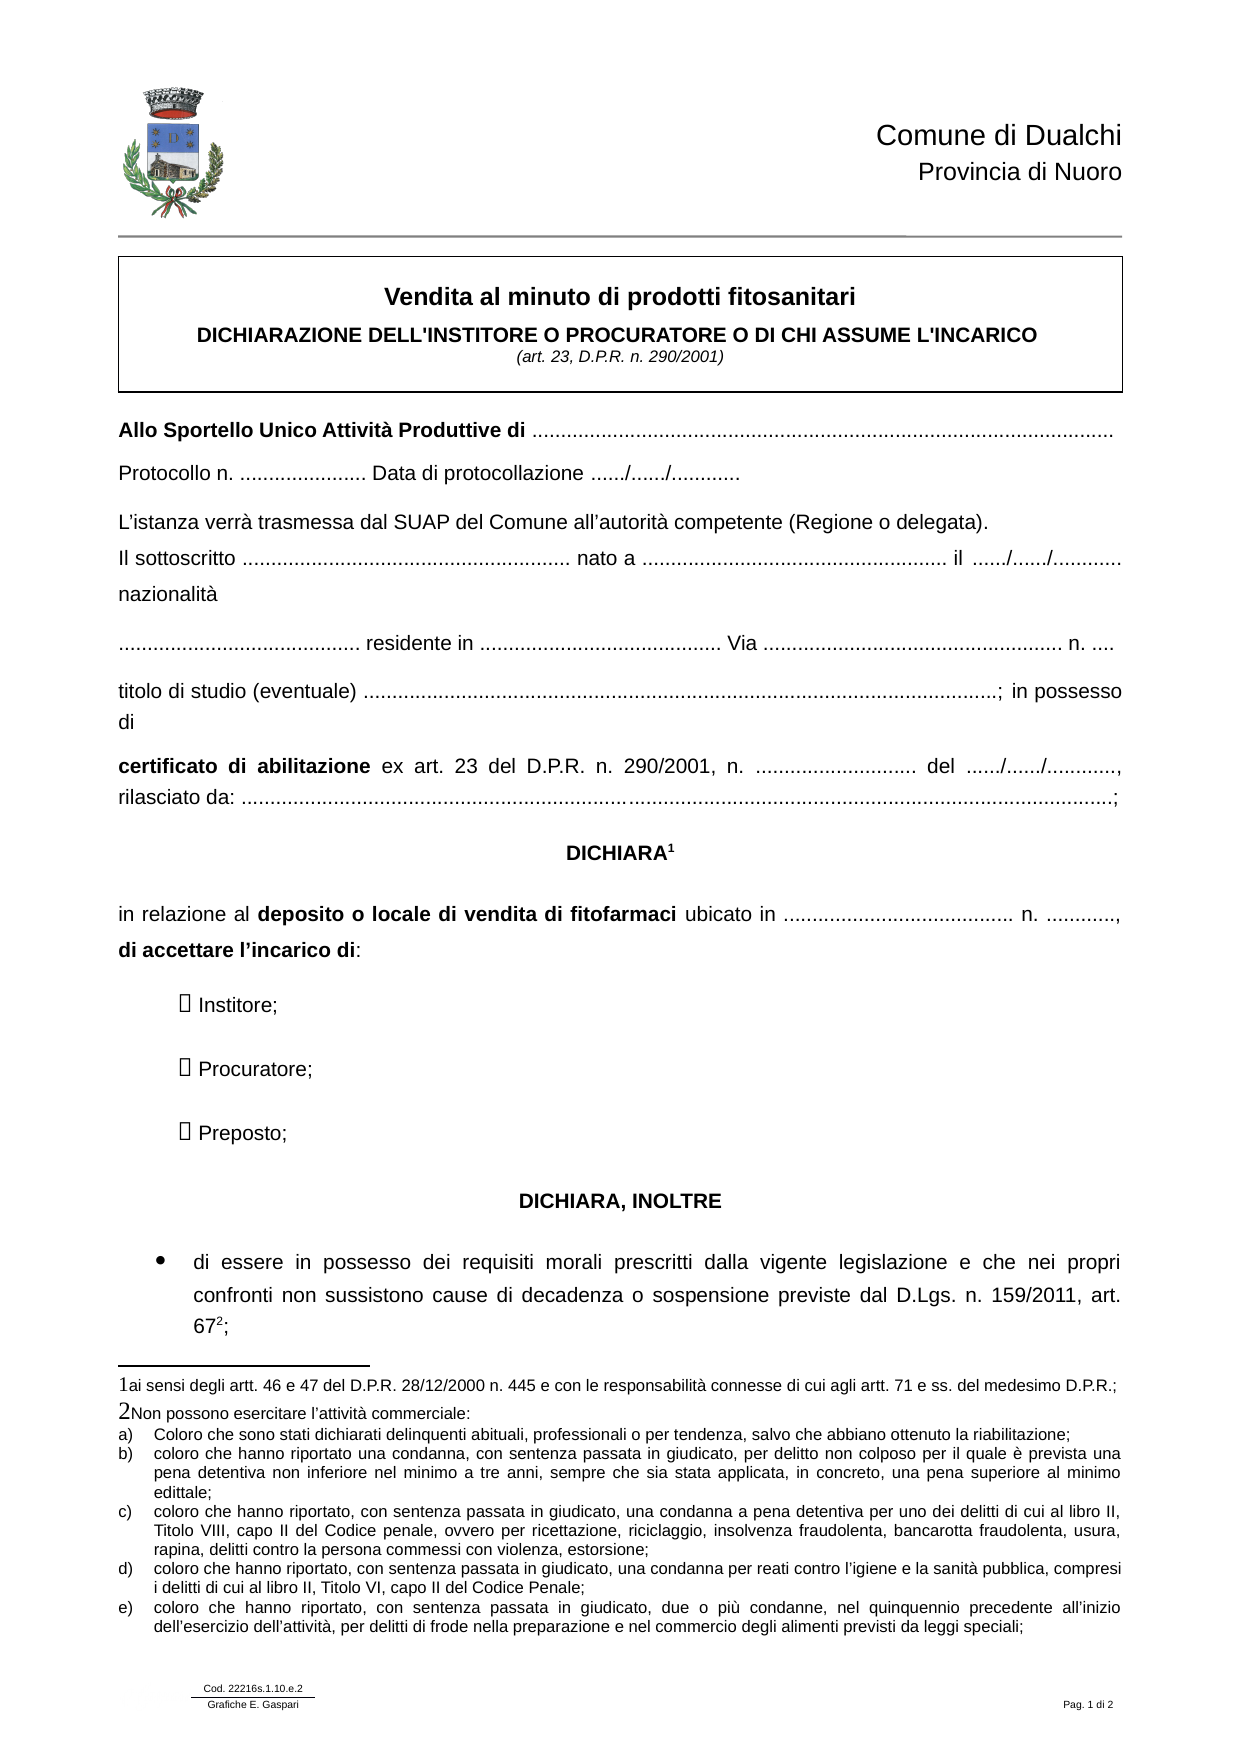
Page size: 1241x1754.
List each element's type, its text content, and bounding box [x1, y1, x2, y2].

list coloro che hanno riportato, con sentenza passata in giudicato, due o più condanne, nel quinquennio precedente all’inizio dell’esercizio dell’attività, per delitti di frode nella preparazione e nel commercio degli alimenti previsti da leggi speciali; [118, 1597, 1122, 1636]
text ai sensi degli artt. 46 e 47 del D.P.R. 28/12/2000 n. 445 e con le responsabilità connesse di cui agli artt. 71 e ss. del medesimo D.P.R.; [118, 1372, 1122, 1396]
text .......................................... residente in .......................................... Via .................................................... n. .... [118, 630, 1122, 654]
list coloro che hanno riportato una condanna, con sentenza passata in giudicato, per delitto non colposo per il quale è prevista una pena detentiva non inferiore nel minimo a tre anni, sempre che sia stata applicata, in concreto, una pena superiore al minimo edittale; [118, 1444, 1122, 1502]
text Allo Sportello Unico Attività Produttive di ..................................................................................................... [118, 417, 1122, 441]
text DICHIARA [118, 841, 1122, 865]
text  Preposto; [177, 1113, 1122, 1147]
text DICHIARA, INOLTRE [118, 1189, 1122, 1213]
text Il sottoscritto ......................................................... nato a ..................................................... il ....../....../............ nazionalità [118, 546, 1122, 606]
text Provincia di Nuoro [224, 157, 1122, 185]
text Protocollo n. ...................... Data di protocollazione ....../....../............ [118, 461, 1122, 485]
text titolo di studio (eventuale) ..............................................................................................................; in possesso di [118, 679, 1122, 734]
text  Procuratore; [177, 1050, 1122, 1084]
list Coloro che sono stati dichiarati delinquenti abituali, professionali o per tendenza, salvo che abbiano ottenuto la riabilitazione; [118, 1425, 1122, 1444]
text  Institore; [177, 986, 1122, 1020]
text Comune di Dualchi [224, 118, 1122, 152]
list Non possono esercitare l’attività commerciale: [118, 1396, 1122, 1425]
text certificato di abilitazione ex art. 23 del D.P.R. n. 290/2001, n. ............................ del ....../....../............, rilasciato da: .......................................................................................................................................................; [118, 753, 1122, 809]
list coloro che hanno riportato, con sentenza passata in giudicato, una condanna a pena detentiva per uno dei delitti di cui al libro II, Titolo VIII, capo II del Codice penale, ovvero per ricettazione, riciclaggio, insolvenza fraudolenta, bancarotta fraudolenta, usura, rapina, delitti contro la persona commessi con violenza, estorsione; [118, 1502, 1122, 1559]
table_header Vendita al minuto di prodotti fitosanitari DICHIARAZIONE DELL'INSTITORE O PROCURATORE O DI CHI ASSUME L'INCARICO (art. 23, D.P.R. n. 290/2001) [119, 257, 1122, 391]
text in relazione al deposito o locale di vendita di fitofarmaci ubicato in ........................................ n. ............, di accettare l’incarico di: [118, 902, 1122, 962]
text L’istanza verrà trasmessa dal SUAP del Comune all’autorità competente (Regione o delegata). [118, 509, 1122, 533]
list coloro che hanno riportato, con sentenza passata in giudicato, una condanna per reati contro l’igiene e la sanità pubblica, compresi i delitti di cui al libro II, Titolo VI, capo II del Codice Penale; [118, 1559, 1122, 1597]
picture [122, 87, 224, 219]
list di essere in possesso dei requisiti morali prescritti dalla vigente legislazione e che nei propri confronti non sussistono cause di decadenza o sospensione previste dal D.Lgs. n. 159/2011, art. 67; [156, 1250, 1122, 1337]
